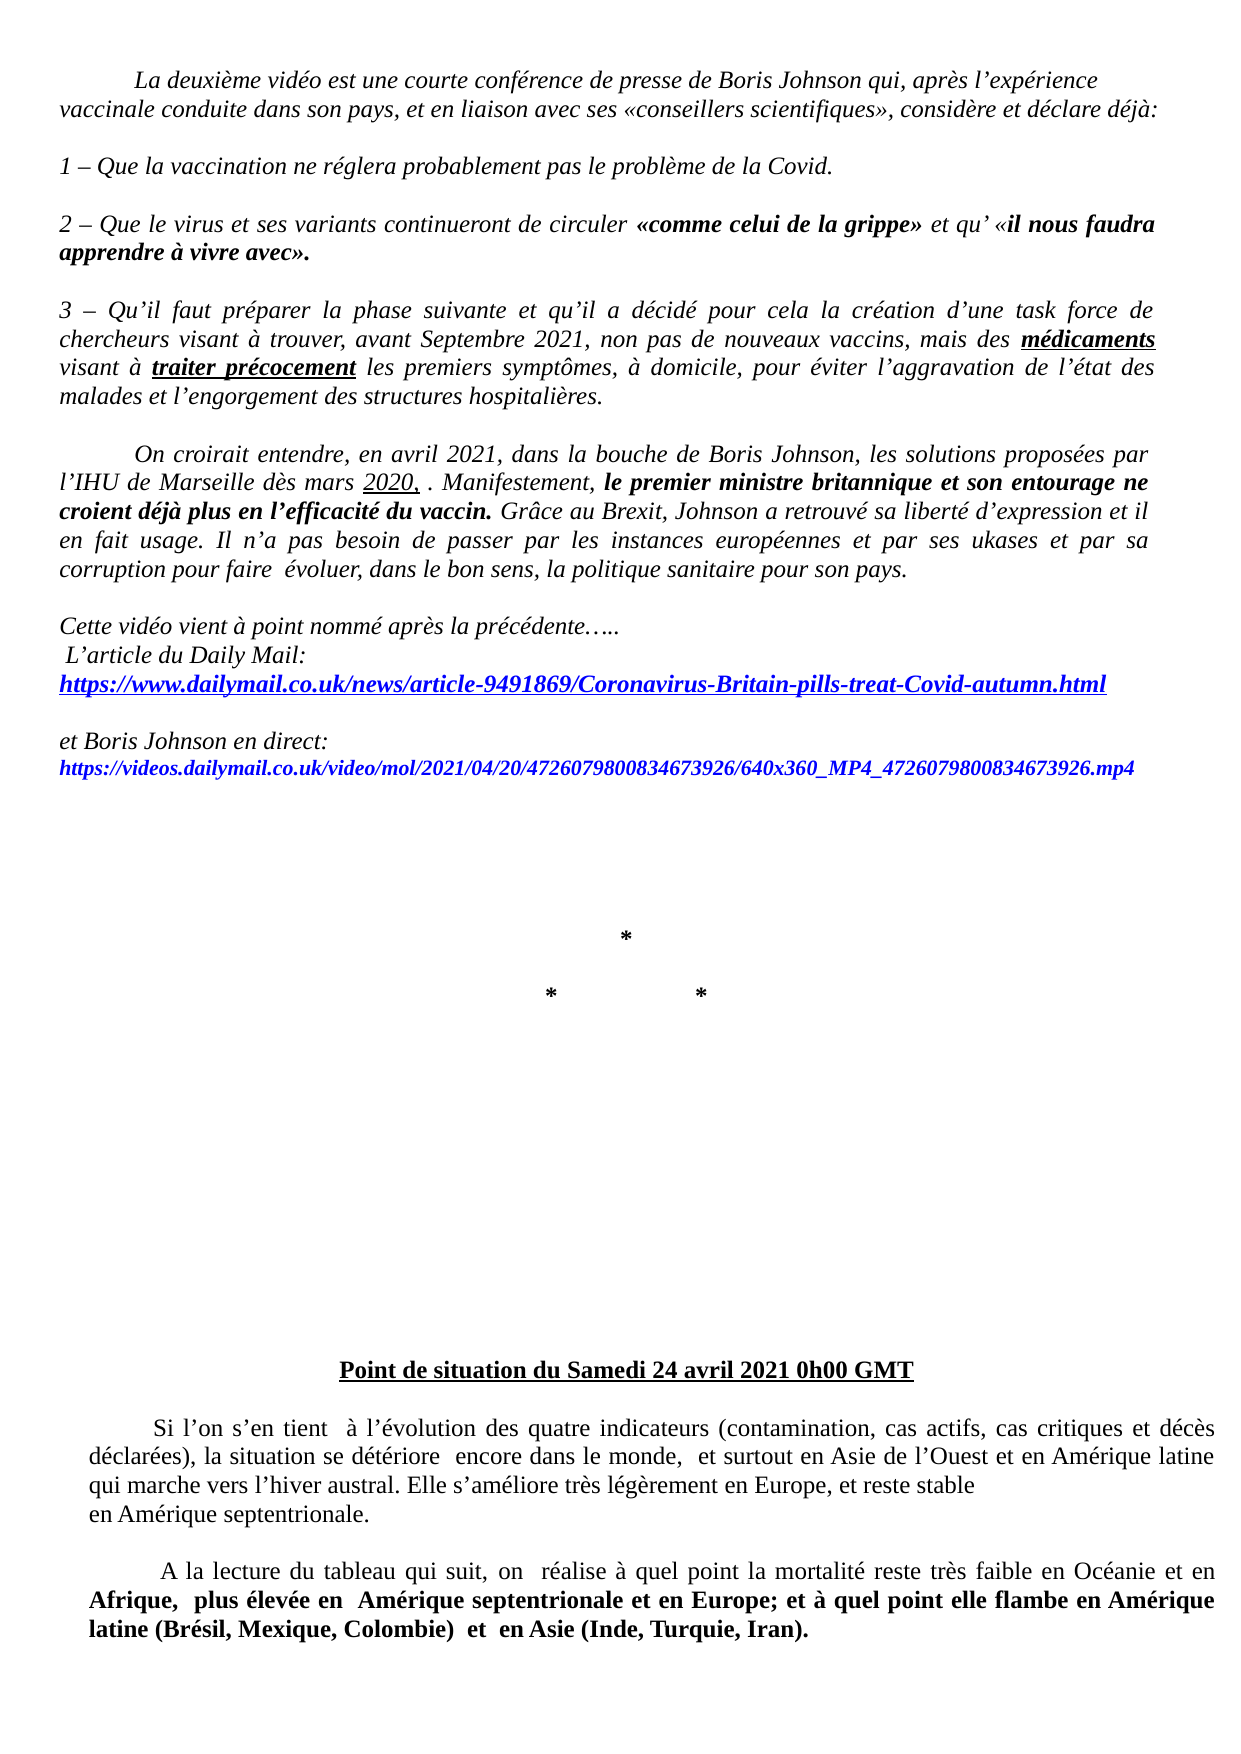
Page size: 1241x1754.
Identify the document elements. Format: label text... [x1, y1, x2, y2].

text en Amérique septentrionale. [89, 1499, 1217, 1528]
text 1 – Que la vaccination ne réglera probablement pas le problème de la Covid. [59, 151, 1193, 180]
text * * [59, 981, 1193, 1010]
text * [59, 924, 1193, 953]
text La deuxième vidéo est une courte conférence de presse de Boris Johnson qui, après l’expérience vaccinale conduite dans son pays, et en liaison avec ses «conseillers scientifiques», considère et déclare déjà: [59, 65, 1193, 122]
text On croirait entendre, en avril 2021, dans la bouche de Boris Johnson, les solutions proposées par l’IHU de Marseille dès mars 2020, . Manifestement, le premier ministre britannique et son entourage ne croient déjà plus en l’efficacité du vaccin. Grâce au Brexit, Johnson a retrouvé sa liberté d’expression et il en fait usage. Il n’a pas besoin de passer par les instances européennes et par ses ukases et par sa corruption pour faire évoluer, dans le bon sens, la politique sanitaire pour son pays. [59, 439, 1152, 582]
text et Boris Johnson en direct: https://videos.dailymail.co.uk/video/mol/2021/04/20/4726079800834673926/640x360_MP4_4726079800834673926.mp4 [59, 726, 1211, 780]
text https://www.dailymail.co.uk/news/article-9491869/Coronavirus-Britain-pills-treat-Covid-autumn.html [59, 669, 1193, 697]
text Point de situation du Samedi 24 avril 2021 0h00 GMT [59, 1355, 1193, 1384]
text A la lecture du tableau qui suit, on réalise à quel point la mortalité reste très faible en Océanie et en Afrique, plus élevée en Amérique septentrionale et en Europe; et à quel point elle flambe en Amérique latine (Brésil, Mexique, Colombie) et en Asie (Inde, Turquie, Iran). [89, 1556, 1217, 1643]
text 3 – Qu’il faut préparer la phase suivante et qu’il a décidé pour cela la création d’une task force de chercheurs visant à trouver, avant Septembre 2021, non pas de nouveaux vaccins, mais des médicaments visant à traiter précocement les premiers symptômes, à domicile, pour éviter l’aggravation de l’état des malades et l’engorgement des structures hospitalières. [59, 295, 1158, 410]
text Cette vidéo vient à point nommé après la précédente….. [59, 611, 1193, 640]
text Si l’on s’en tient à l’évolution des quatre indicateurs (contamination, cas actifs, cas critiques et décès déclarées), la situation se détériore encore dans le monde, et surtout en Asie de l’Ouest et en Amérique latine qui marche vers l’hiver austral. Elle s’améliore très légèrement en Europe, et reste stable [89, 1413, 1217, 1499]
text L’article du Daily Mail: [59, 640, 1193, 669]
text 2 – Que le virus et ses variants continueront de circuler «comme celui de la grippe» et qu’ «il nous faudra apprendre à vivre avec». [59, 209, 1158, 266]
